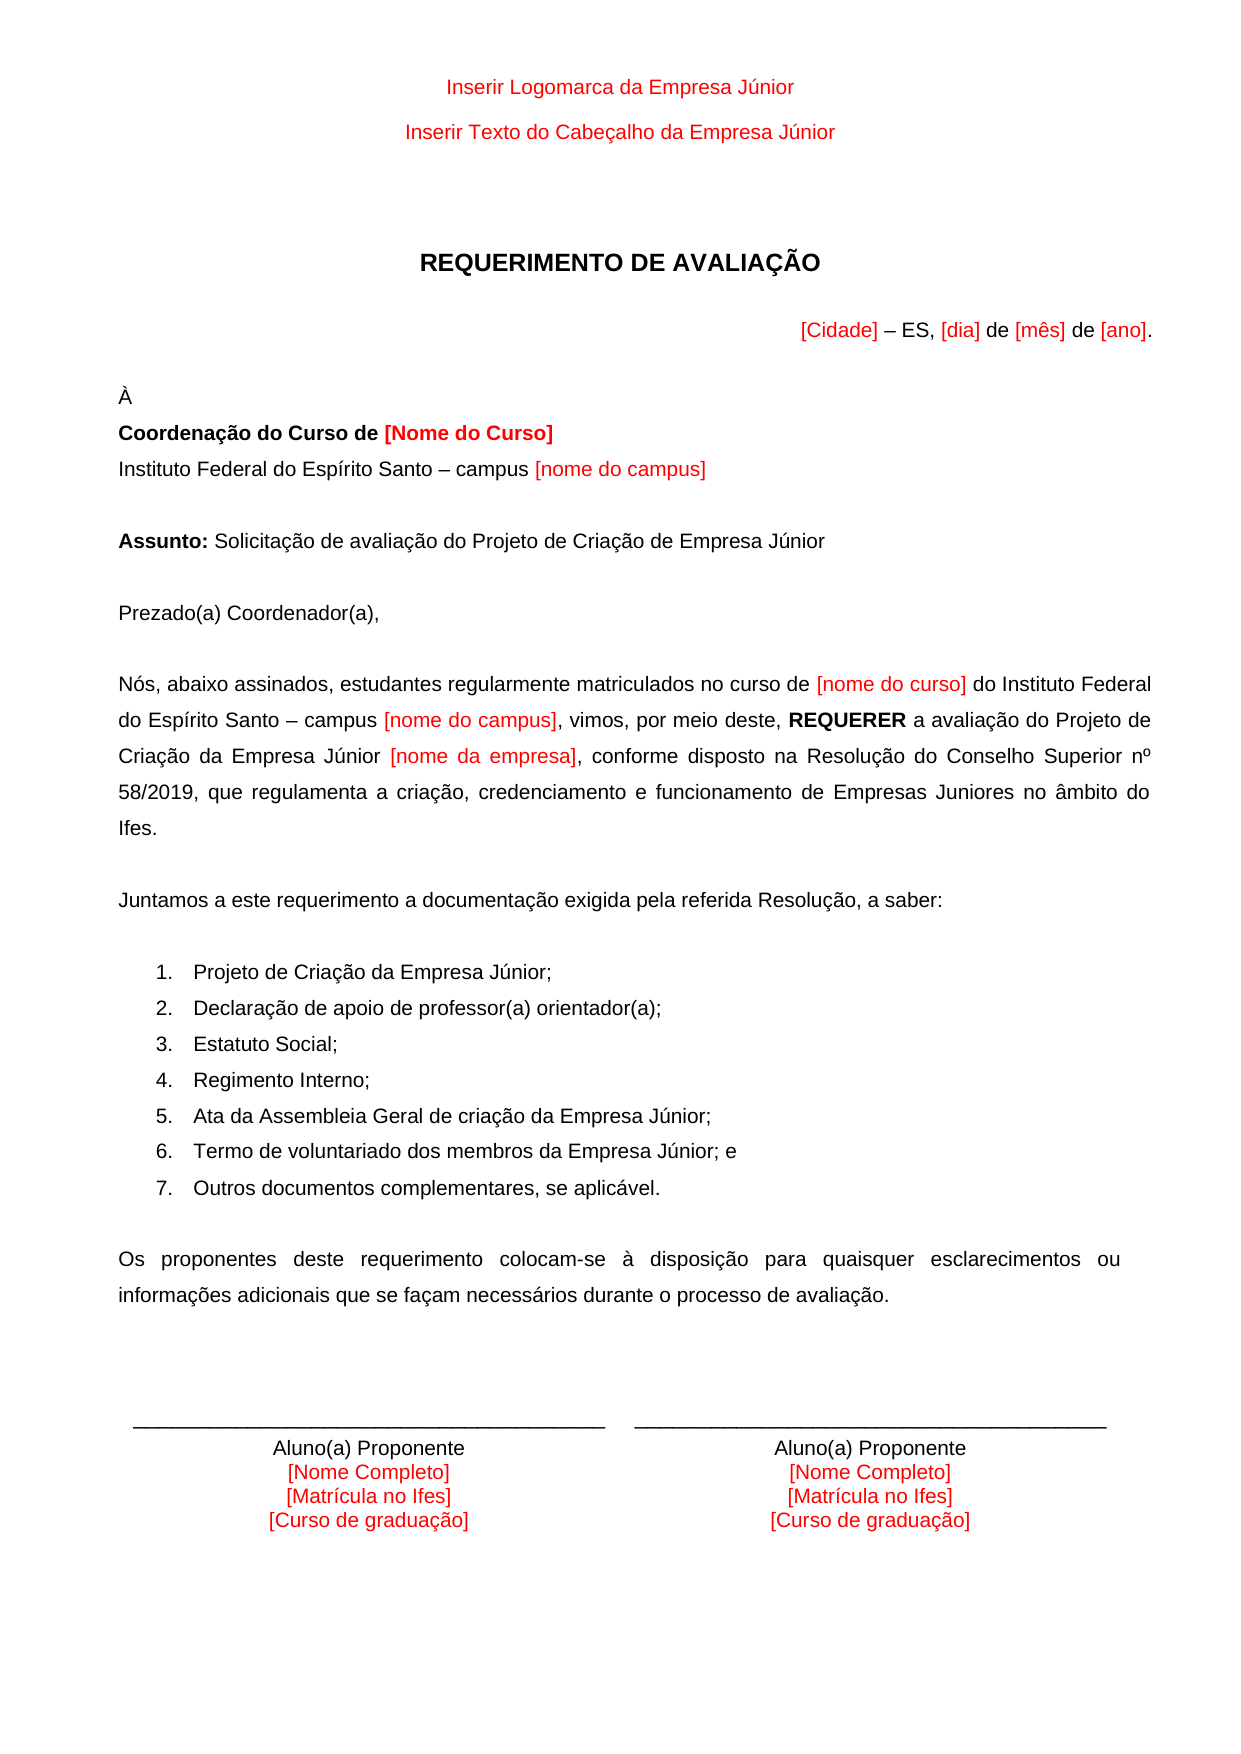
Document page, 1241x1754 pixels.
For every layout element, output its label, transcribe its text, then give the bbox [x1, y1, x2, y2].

text [Cidade] – ES, [dia] de [mês] de [ano]. [118, 318, 1152, 342]
list Declaração de apoio de professor(a) orientador(a); [156, 996, 1122, 1019]
list Termo de voluntariado dos membros da Empresa Júnior; e [156, 1139, 1122, 1163]
text Prezado(a) Coordenador(a), [118, 600, 1152, 624]
text Os proponentes deste requerimento colocam-se à disposição para quaisquer esclarecimentos ou informações adicionais que se façam necessários durante o processo de avaliação. [118, 1247, 1122, 1307]
text Instituto Federal do Espírito Santo – campus [nome do campus] [118, 457, 1152, 481]
table_header _____________________________________ Aluno(a) Proponente [Nome Completo] [Matrícula no Ifes] [Curso de graduação] [118, 1403, 619, 1531]
list Estatuto Social; [156, 1032, 1122, 1056]
text Juntamos a este requerimento a documentação exigida pela referida Resolução, a saber: [118, 888, 1152, 912]
text Coordenação do Curso de [Nome do Curso] [118, 421, 1152, 444]
list Projeto de Criação da Empresa Júnior; [156, 960, 1122, 984]
text REQUERIMENTO DE AVALIAÇÃO [118, 248, 1122, 277]
list Outros documentos complementares, se aplicável. [156, 1175, 1122, 1199]
table_header _____________________________________ Aluno(a) Proponente [Nome Completo] [Matrícula no Ifes] [Curso de graduação] [620, 1403, 1121, 1531]
text À [118, 385, 1152, 409]
text Nós, abaixo assinados, estudantes regularmente matriculados no curso de [nome do curso] do Instituto Federal do Espírito Santo – campus [nome do campus], vimos, por meio deste, REQUERER a avaliação do Projeto de Criação da Empresa Júnior [nome da empresa], conforme disposto na Resolução do Conselho Superior nº 58/2019, que regulamenta a criação, credenciamento e funcionamento de Empresas Juniores no âmbito do Ifes. [118, 672, 1152, 840]
list Ata da Assembleia Geral de criação da Empresa Júnior; [156, 1103, 1122, 1127]
list Regimento Interno; [156, 1067, 1122, 1091]
text Assunto: Solicitação de avaliação do Projeto de Criação de Empresa Júnior [118, 528, 1152, 552]
